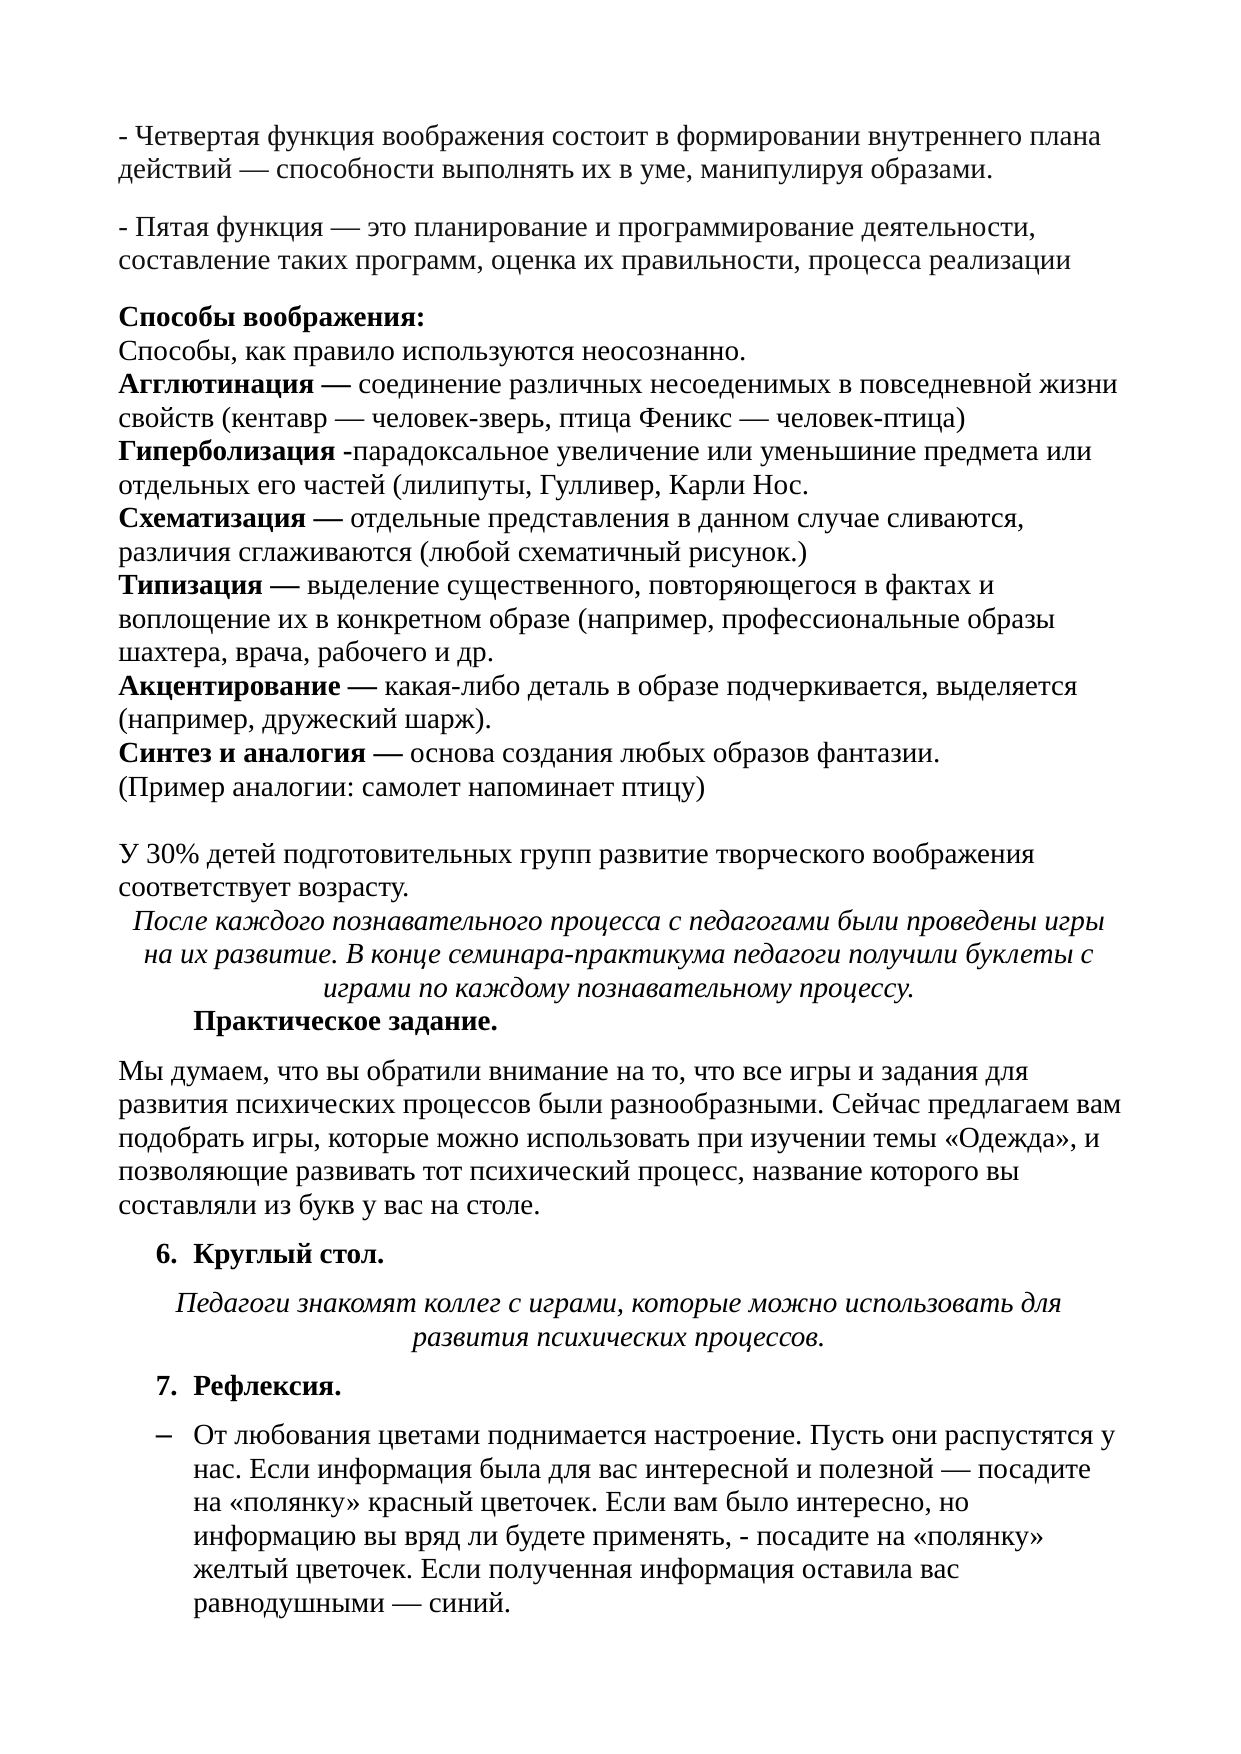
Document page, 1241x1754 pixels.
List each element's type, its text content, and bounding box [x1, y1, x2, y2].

text Схематизация — отдельные представления в данном случае сливаются, различия сглаживаются (любой схематичный рисунок.) [118, 500, 1122, 567]
list Практическое задание. [156, 1003, 1122, 1037]
text - Пятая функция — это планирование и программирование деятельности, составление таких программ, оценка их правильности, процесса реализации [118, 209, 1122, 276]
list Рефлексия. [156, 1368, 1122, 1401]
text Педагоги знакомят коллег с играми, которые можно использовать для развития психических процессов. [118, 1285, 1122, 1352]
text Акцентирование — какая-либо деталь в образе подчеркивается, выделяется (например, дружеский шарж). [118, 668, 1122, 735]
text Способы воображения: [118, 299, 1122, 333]
text Агглютинация — соединение различных несоеденимых в повседневной жизни свойств (кентавр — человек-зверь, птица Феникс — человек-птица) [118, 366, 1122, 433]
text Гиперболизация -парадоксальное увеличение или уменьшиние предмета или отдельных его частей (лилипуты, Гулливер, Карли Нос. [118, 433, 1122, 500]
list От любования цветами поднимается настроение. Пусть они распустятся у нас. Если информация была для вас интересной и полезной — посадите на «полянку» красный цветочек. Если вам было интересно, но информацию вы вряд ли будете применять, - посадите на «полянку» желтый цветочек. Если полученная информация оставила вас равнодушными — синий. [156, 1417, 1122, 1618]
text Типизация — выделение существенного, повторяющегося в фактах и воплощение их в конкретном образе (например, профессиональные образы шахтера, врача, рабочего и др. [118, 567, 1122, 668]
text - Четвертая функция воображения состоит в формировании внутреннего плана действий — способности выполнять их в уме, манипулируя образами. [118, 118, 1122, 185]
text (Пример аналогии: самолет напоминает птицу) [118, 769, 1122, 802]
list Круглый стол. [156, 1236, 1122, 1269]
text Мы думаем, что вы обратили внимание на то, что все игры и задания для развития психических процессов были разнообразными. Сейчас предлагаем вам подобрать игры, которые можно использовать при изучении темы «Одежда», и позволяющие развивать тот психический процесс, название которого вы составляли из букв у вас на столе. [118, 1053, 1122, 1220]
text После каждого познавательного процесса с педагогами были проведены игры на их развитие. В конце семинара-практикума педагоги получили буклеты с играми по каждому познавательному процессу. [118, 903, 1122, 1003]
text У 30% детей подготовительных групп развитие творческого воображения соответствует возрасту. [118, 836, 1122, 903]
text Синтез и аналогия — основа создания любых образов фантазии. [118, 735, 1122, 769]
text Способы, как правило используются неосознанно. [118, 333, 1122, 366]
